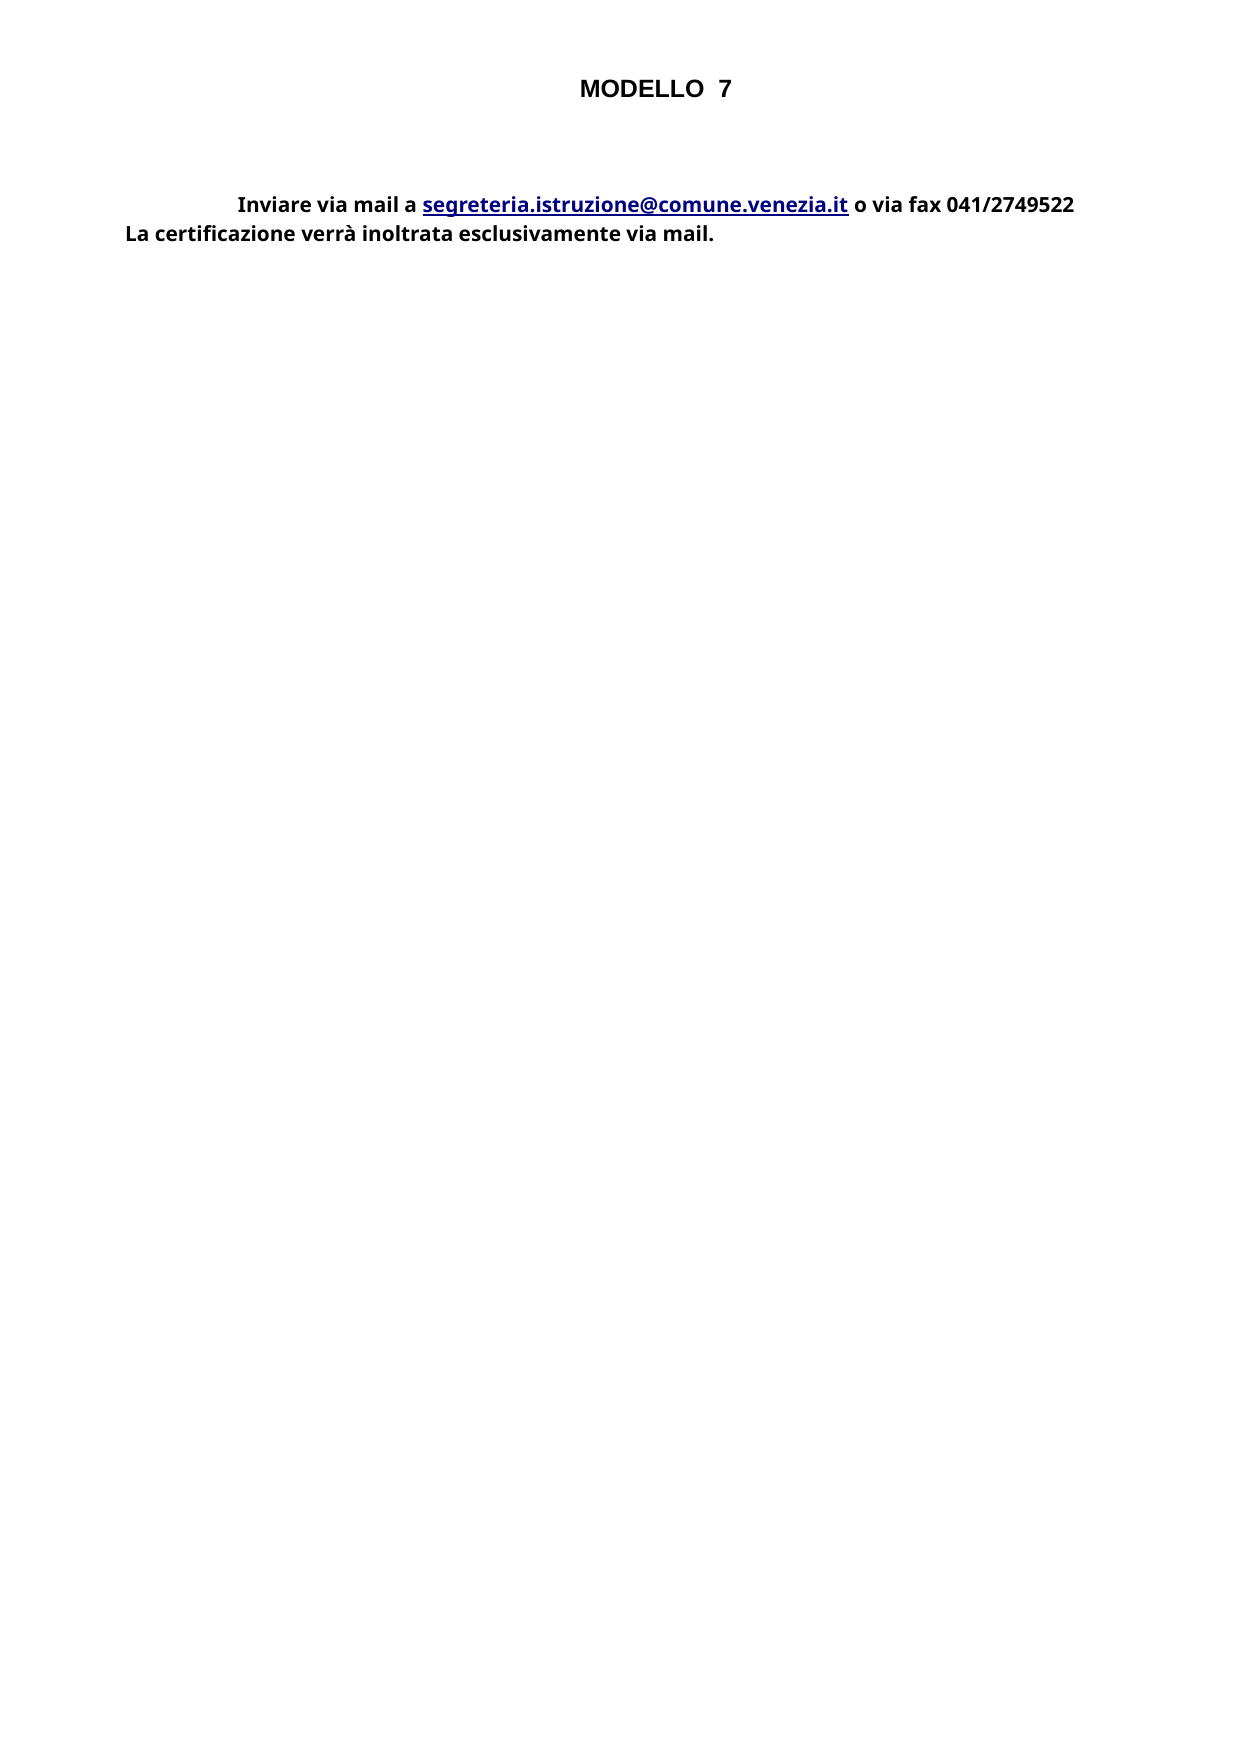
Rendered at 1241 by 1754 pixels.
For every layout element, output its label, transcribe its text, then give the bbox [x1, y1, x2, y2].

text La certificazione verrà inoltrata esclusivamente via mail. [125, 219, 1187, 247]
text Inviare via mail a segreteria.istruzione@comune.venezia.it o via fax 041/2749522 [125, 190, 1187, 219]
